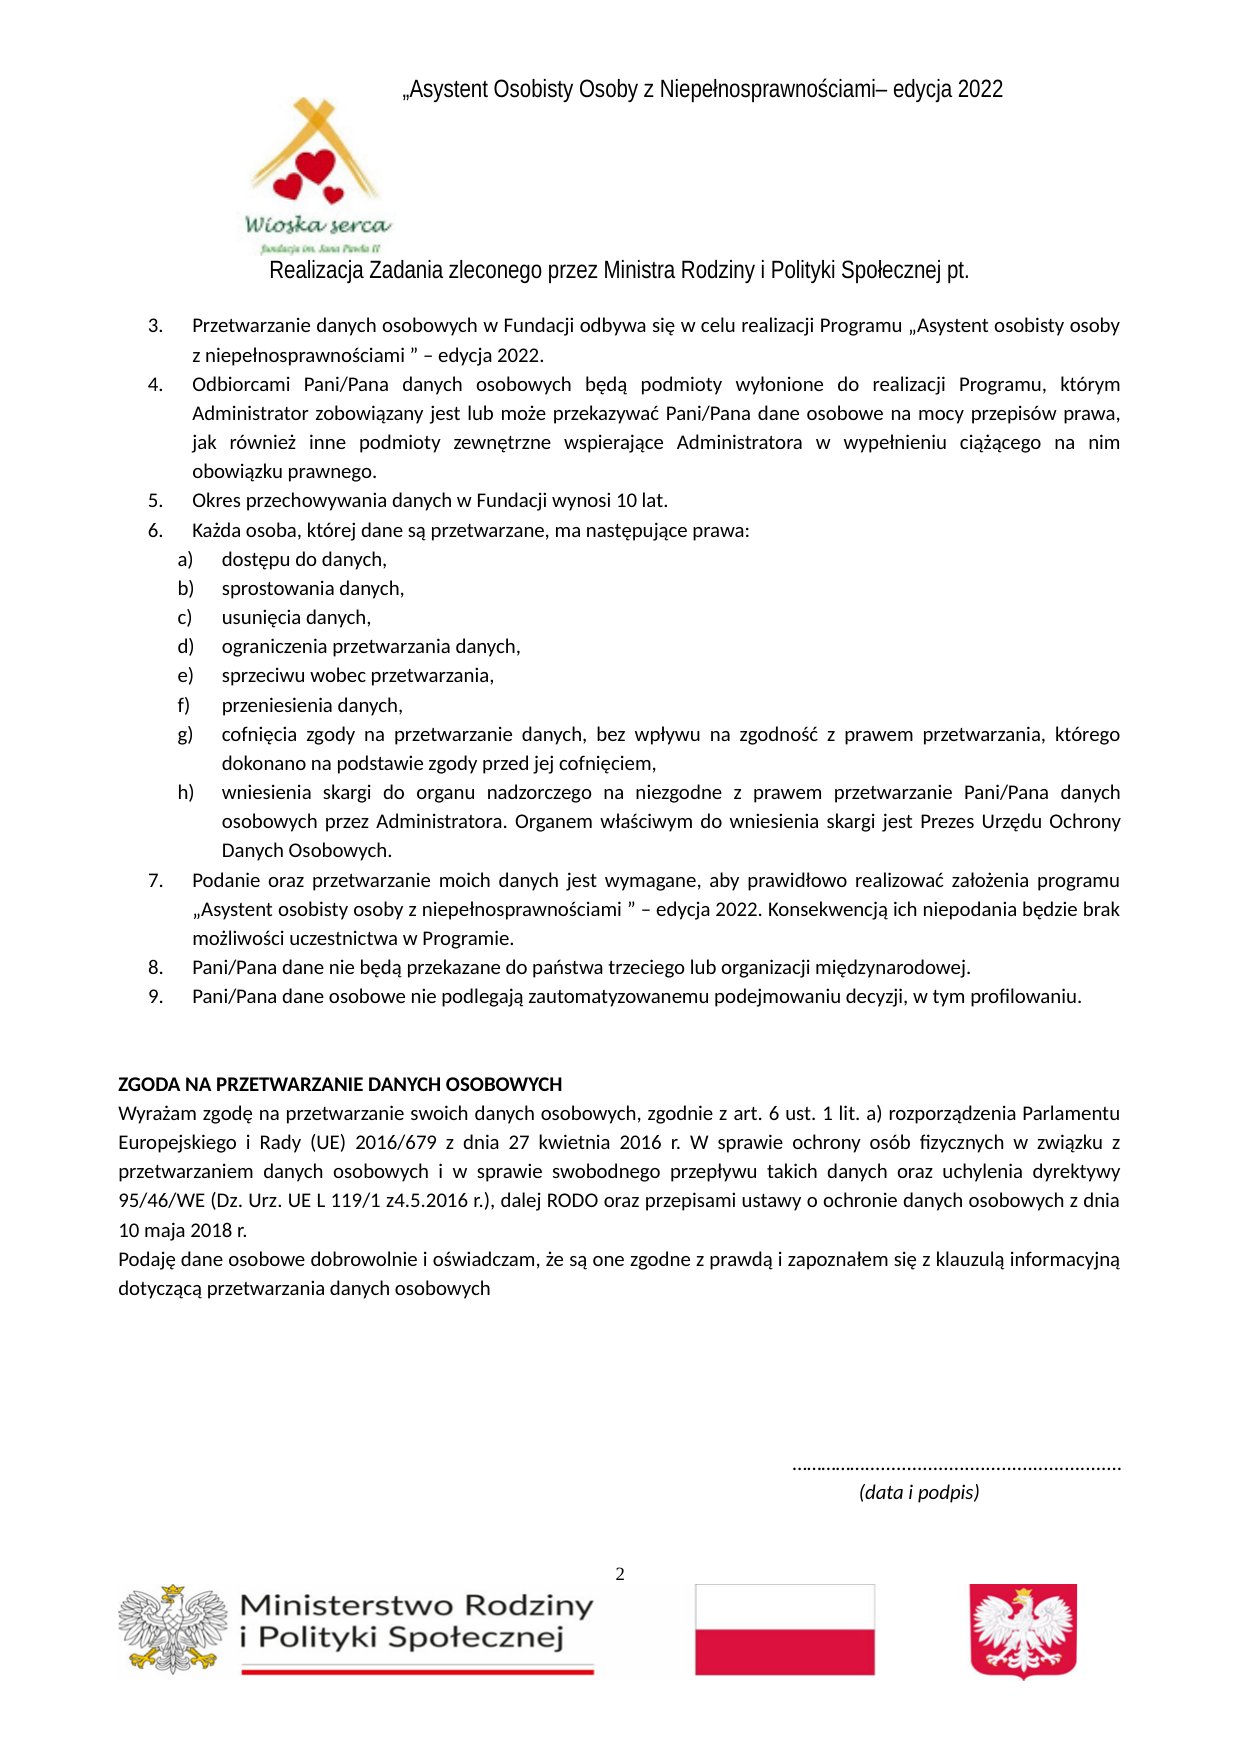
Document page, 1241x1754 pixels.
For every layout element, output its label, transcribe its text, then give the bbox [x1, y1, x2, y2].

list dostępu do danych, [177, 546, 1122, 571]
list Pani/Pana dane osobowe nie podlegają zautomatyzowanemu podejmowaniu decyzji, w tym profilowaniu. [148, 983, 1122, 1009]
list Podanie oraz przetwarzanie moich danych jest wymagane, aby prawidłowo realizować założenia programu „Asystent osobisty osoby z niepełnosprawnościami ” – edycja 2022. Konsekwencją ich niepodania będzie brak możliwości uczestnictwa w Programie. [148, 867, 1122, 951]
list Okres przechowywania danych w Fundacji wynosi 10 lat. [148, 488, 1122, 513]
list sprzeciwu wobec przetwarzania, [177, 663, 1122, 688]
text Podaję dane osobowe dobrowolnie i oświadczam, że są one zgodne z prawdą i zapoznałem się z klauzulą informacyjną dotyczącą przetwarzania danych osobowych [118, 1246, 1122, 1301]
list ograniczenia przetwarzania danych, [177, 633, 1122, 659]
list wniesienia skargi do organu nadzorczego na niezgodne z prawem przetwarzanie Pani/Pana danych osobowych przez Administratora. Organem właściwym do wniesienia skargi jest Prezes Urzędu Ochrony Danych Osobowych. [177, 779, 1122, 863]
list przeniesienia danych, [177, 692, 1122, 717]
list Przetwarzanie danych osobowych w Fundacji odbywa się w celu realizacji Programu „Asystent osobisty osoby z niepełnosprawnościami ” – edycja 2022. [148, 313, 1122, 367]
list usunięcia danych, [177, 604, 1122, 630]
list sprostowania danych, [177, 575, 1122, 601]
text ……………................................................. [118, 1450, 1122, 1476]
text ZGODA NA PRZETWARZANIE DANYCH OSOBOWYCH [118, 1071, 1122, 1096]
text (data i podpis) [643, 1479, 1122, 1505]
list Każda osoba, której dane są przetwarzane, ma następujące prawa: [148, 517, 1122, 542]
list Pani/Pana dane nie będą przekazane do państwa trzeciego lub organizacji międzynarodowej. [148, 954, 1122, 980]
list cofnięcia zgody na przetwarzanie danych, bez wpływu na zgodność z prawem przetwarzania, którego dokonano na podstawie zgody przed jej cofnięciem, [177, 721, 1122, 776]
list Odbiorcami Pani/Pana danych osobowych będą podmioty wyłonione do realizacji Programu, którym Administrator zobowiązany jest lub może przekazywać Pani/Pana dane osobowe na mocy przepisów prawa, jak również inne podmioty zewnętrzne wspierające Administratora w wypełnieniu ciążącego na nim obowiązku prawnego. [148, 371, 1122, 484]
text Wyrażam zgodę na przetwarzanie swoich danych osobowych, zgodnie z art. 6 ust. 1 lit. a) rozporządzenia Parlamentu Europejskiego i Rady (UE) 2016/679 z dnia 27 kwietnia 2016 r. W sprawie ochrony osób fizycznych w związku z przetwarzaniem danych osobowych i w sprawie swobodnego przepływu takich danych oraz uchylenia dyrektywy 95/46/WE (Dz. Urz. UE L 119/1 z4.5.2016 r.), dalej RODO oraz przepisami ustawy o ochronie danych osobowych z dnia 10 maja 2018 r. [118, 1100, 1122, 1242]
